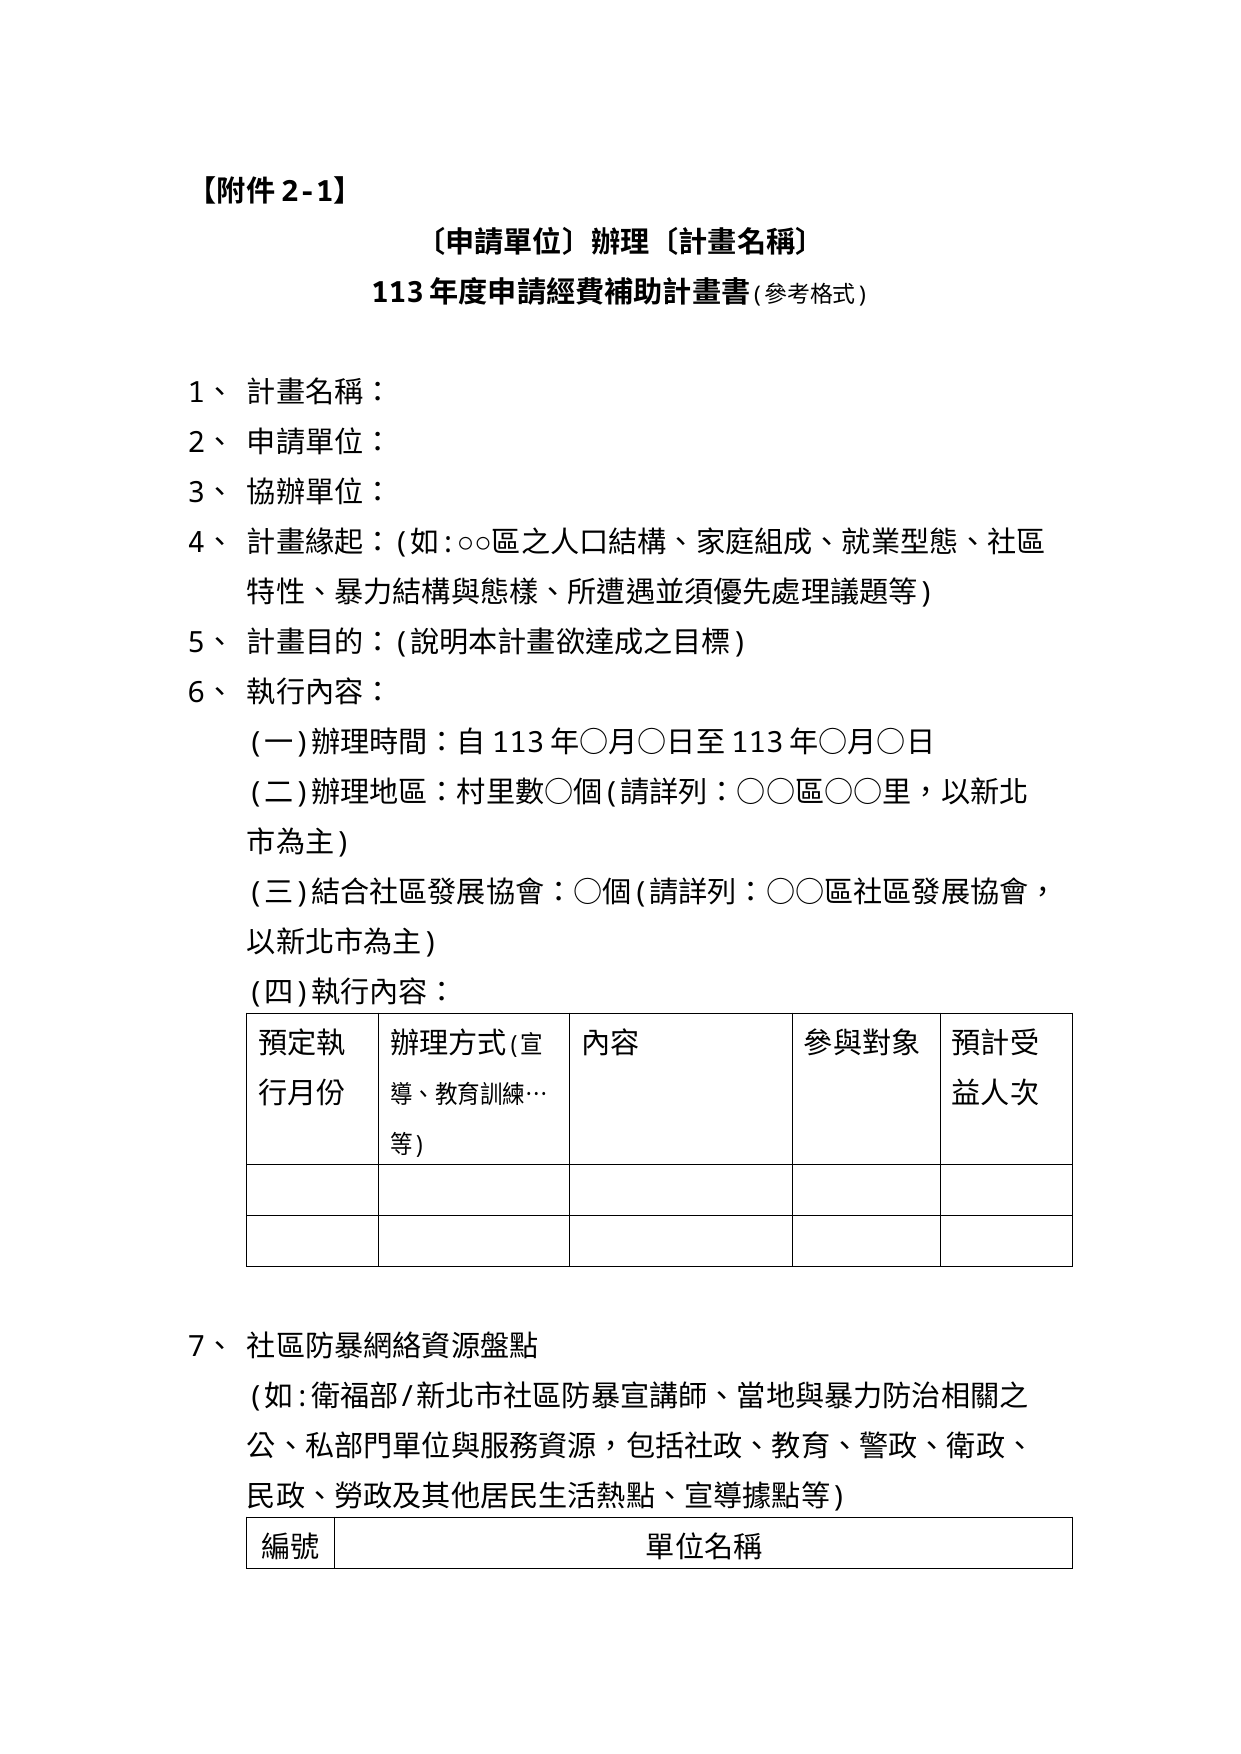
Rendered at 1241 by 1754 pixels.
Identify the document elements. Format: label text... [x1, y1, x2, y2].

table_header 參與對象 [793, 1014, 940, 1163]
table_cell [247, 1165, 378, 1214]
text (如:衛福部/新北市社區防暴宣講師、當地與暴力防治相關之公、私部門單位與服務資源，包括社政、教育、警政、衛政、民政、勞政及其他居民生活熱點、宣導據點等) [247, 1367, 1053, 1517]
table_header 預計受益人次 [941, 1014, 1072, 1163]
table_cell [941, 1165, 1072, 1214]
text 〔申請單位〕辦理〔計畫名稱〕 [187, 212, 1053, 262]
table_cell [570, 1216, 792, 1266]
list 申請單位： [187, 412, 1053, 462]
table_cell [379, 1216, 569, 1266]
table_header 辦理方式(宣導、教育訓練…等) [379, 1014, 569, 1163]
list 執行內容： [187, 662, 1053, 712]
text (二)辦理地區：村里數○個(請詳列：○○區○○里，以新北市為主) [247, 762, 1053, 862]
table_cell [941, 1216, 1072, 1266]
table_cell [793, 1216, 940, 1266]
table_header 單位名稱 [335, 1518, 1072, 1568]
text 【附件2-1】 [187, 158, 1053, 212]
list 協辦單位： [187, 462, 1053, 512]
text 113年度申請經費補助計畫書(參考格式) [187, 262, 1053, 312]
list 計畫緣起：(如:○○區之人口結構、家庭組成、就業型態、社區特性、暴力結構與態樣、所遭遇並須優先處理議題等) [187, 512, 1053, 612]
list 社區防暴網絡資源盤點 [187, 1317, 1053, 1367]
list 計畫目的：(說明本計畫欲達成之目標) [187, 612, 1053, 662]
text (四)執行內容： [247, 962, 1053, 1012]
table_cell [570, 1165, 792, 1214]
table_cell [793, 1165, 940, 1214]
table_header 編號 [247, 1518, 334, 1568]
table_header 預定執行月份 [247, 1014, 378, 1163]
text (三)結合社區發展協會：○個(請詳列：○○區社區發展協會，以新北市為主) [247, 862, 1053, 962]
table_cell [379, 1165, 569, 1214]
list 計畫名稱： [187, 362, 1053, 412]
table_cell [247, 1216, 378, 1266]
text (一)辦理時間：自113年○月○日至113年○月○日 [247, 712, 1053, 762]
table_header 內容 [570, 1014, 792, 1163]
